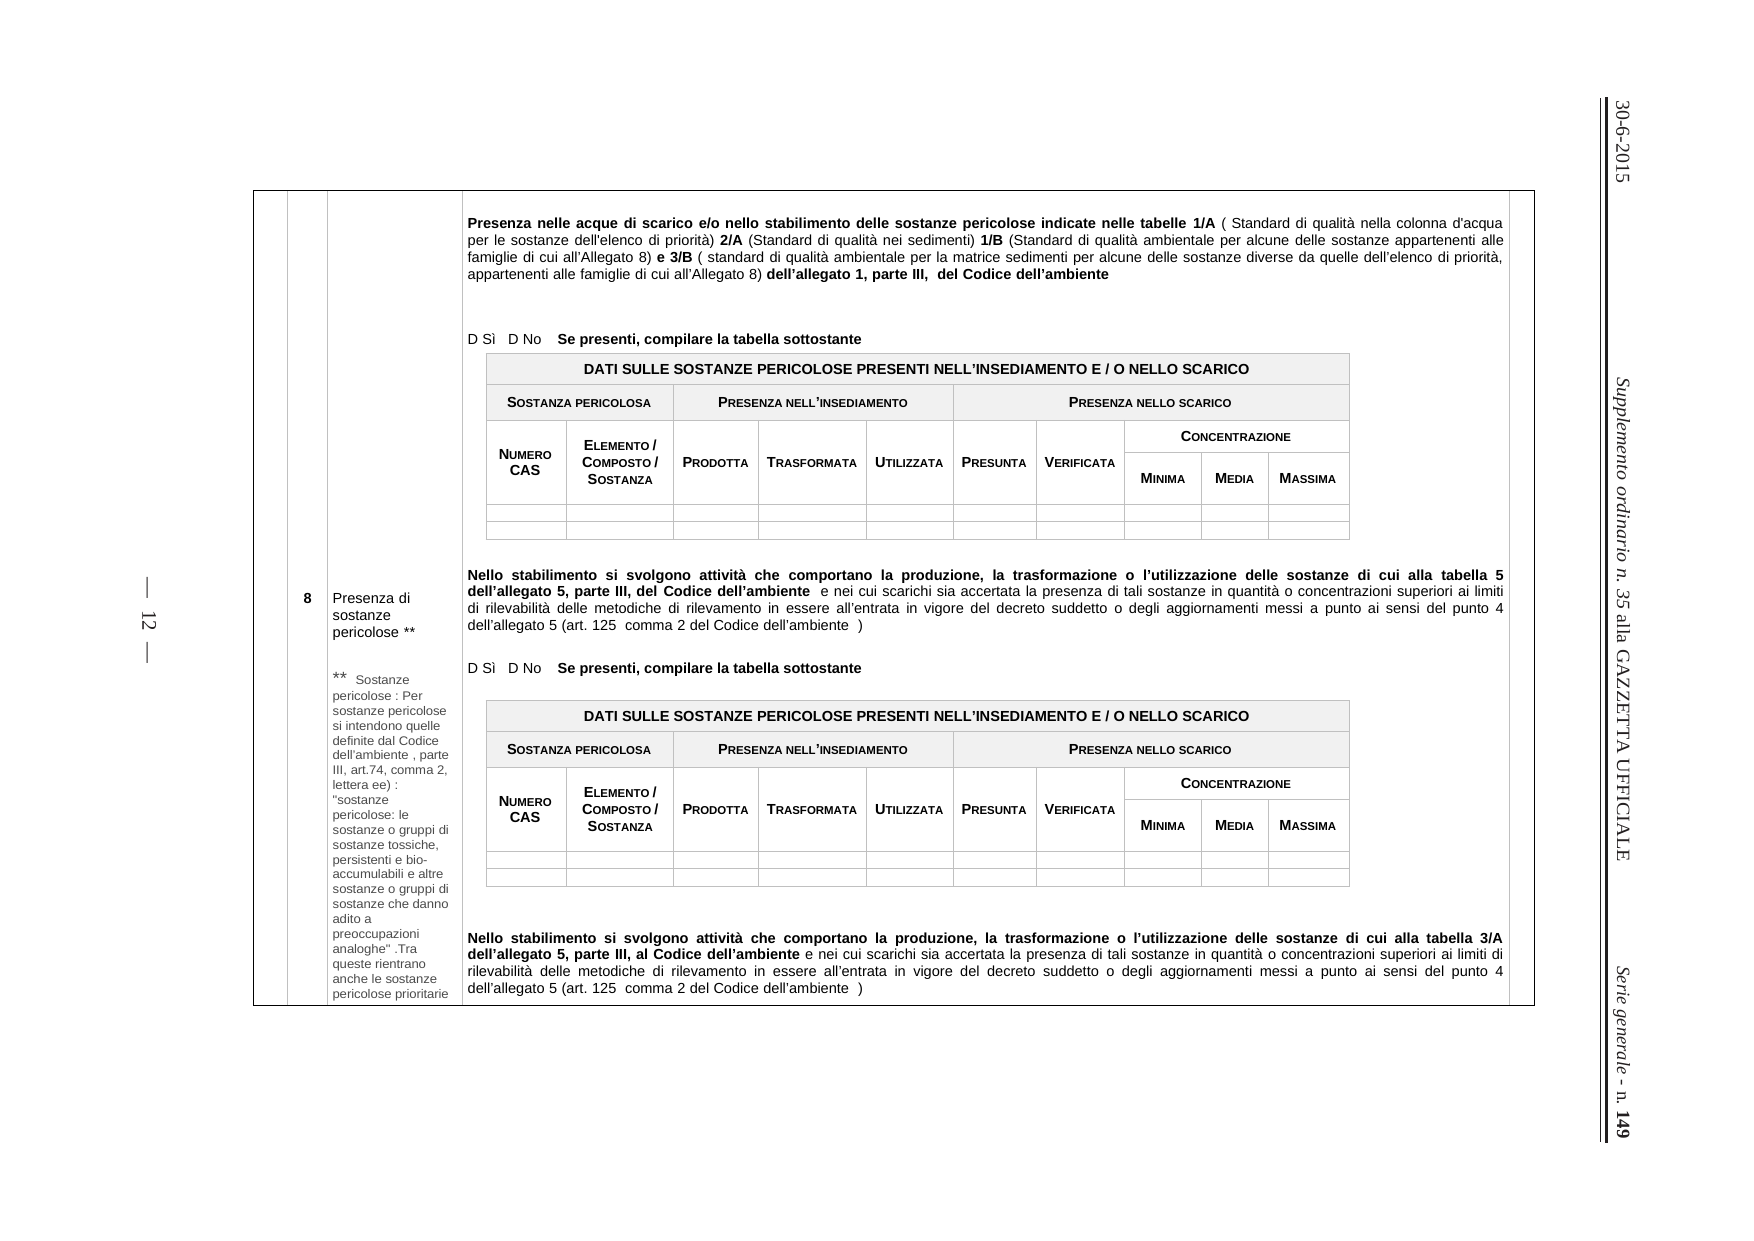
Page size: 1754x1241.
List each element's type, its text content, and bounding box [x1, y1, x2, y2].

table_cell [759, 522, 866, 539]
table_cell [487, 505, 566, 521]
table_cell MINIMA [1125, 800, 1201, 851]
table_cell [1037, 852, 1124, 868]
table_cell [567, 869, 673, 886]
table_cell ELEMENTO / COMPOSTO / SOSTANZA [567, 421, 673, 503]
table_cell [1269, 522, 1349, 539]
table_header 8 [288, 191, 327, 1005]
table_header DATI SULLE SOSTANZE PERICOLOSE PRESENTI NELL’INSEDIAMENTO E / O NELLO SCARICO [487, 354, 1349, 384]
table_cell PRESENZA NELLO SCARICO [954, 385, 1349, 420]
table_cell [867, 869, 953, 886]
table_cell [1125, 522, 1201, 539]
table_cell UTILIZZATA [867, 768, 953, 851]
table_cell MINIMA [1125, 453, 1201, 503]
table_cell [487, 852, 566, 868]
table_cell [674, 522, 758, 539]
table_cell [1202, 869, 1268, 886]
table_cell [867, 852, 953, 868]
table_cell NUMERO CAS [487, 768, 566, 851]
table_cell CONCENTRAZIONE [1125, 421, 1349, 452]
table_cell [1037, 505, 1124, 521]
table_cell ELEMENTO / COMPOSTO / SOSTANZA [567, 768, 673, 851]
table_header Presenza di sostanze pericolose ** ** Sostanze pericolose : Per sostanze pericolose si intendono quelle definite dal Codice dell’ambiente , parte III, art.74, comma 2, lettera ee) : "sostanze pericolose: le sostanze o gruppi di sostanze tossiche, persistenti e bio- accumulabili e altre sostanze o gruppi di sostanze che danno adito a preoccupazioni analoghe" .Tra queste rientrano anche le sostanze pericolose prioritarie [328, 191, 462, 1005]
table_header [1510, 191, 1534, 1005]
table_cell [954, 505, 1036, 521]
table_cell VERIFICATA [1037, 421, 1124, 503]
table_cell [1202, 505, 1268, 521]
table_cell [954, 522, 1036, 539]
table_cell CONCENTRAZIONE [1125, 768, 1349, 799]
table_header [254, 191, 287, 1005]
table_cell [867, 505, 953, 521]
table_cell TRASFORMATA [759, 768, 866, 851]
table_cell SOSTANZA PERICOLOSA [487, 732, 673, 767]
table_cell [674, 505, 758, 521]
table_cell MASSIMA [1269, 453, 1349, 503]
table_cell MEDIA [1202, 800, 1268, 851]
table_cell [1269, 505, 1349, 521]
table_cell [759, 869, 866, 886]
table_cell [567, 852, 673, 868]
table_cell PRESUNTA [954, 421, 1036, 503]
table_cell [1202, 852, 1268, 868]
table_cell PRODOTTA [674, 768, 758, 851]
table_cell [1037, 522, 1124, 539]
table_cell [487, 522, 566, 539]
table_cell [1037, 869, 1124, 886]
table_cell [867, 522, 953, 539]
table_cell MASSIMA [1269, 800, 1349, 851]
table_cell [759, 852, 866, 868]
table_cell [1125, 869, 1201, 886]
table_cell MEDIA [1202, 453, 1268, 503]
table_cell TRASFORMATA [759, 421, 866, 503]
table_cell PRESENZA NELL’INSEDIAMENTO [674, 732, 953, 767]
table_cell PRESUNTA [954, 768, 1036, 851]
table_cell PRODOTTA [674, 421, 758, 503]
table_cell SOSTANZA PERICOLOSA [487, 385, 673, 420]
table_cell PRESENZA NELL’INSEDIAMENTO [674, 385, 953, 420]
table_cell [487, 869, 566, 886]
table_cell [674, 852, 758, 868]
table_header DATI SULLE SOSTANZE PERICOLOSE PRESENTI NELL’INSEDIAMENTO E / O NELLO SCARICO [487, 701, 1349, 731]
table_cell [1125, 852, 1201, 868]
table_cell [1269, 869, 1349, 886]
table_cell [674, 869, 758, 886]
table_cell [1125, 505, 1201, 521]
table_cell [954, 852, 1036, 868]
table_cell [1269, 852, 1349, 868]
table_cell PRESENZA NELLO SCARICO [954, 732, 1349, 767]
table_cell [759, 505, 866, 521]
table_cell VERIFICATA [1037, 768, 1124, 851]
table_cell [567, 522, 673, 539]
table_cell [1202, 522, 1268, 539]
table_cell UTILIZZATA [867, 421, 953, 503]
table_header Presenza nelle acque di scarico e/o nello stabilimento delle sostanze pericolose indicate nelle tabelle 1/A ( Standard di qualità nella colonna d'acqua per le sostanze dell'elenco di priorità) 2/A (Standard di qualità nei sedimenti) 1/B (Standard di qualità ambientale per alcune delle sostanze appartenenti alle famiglie di cui all’Allegato 8) e 3/B ( standard di qualità ambientale per la matrice sedimenti per alcune delle sostanze diverse da quelle dell’elenco di priorità, appartenenti alle famiglie di cui all’Allegato 8) dell’allegato 1, parte III, del Codice dell’ambiente D Sì D No Se presenti, compilare la tabella sottostante Nello stabilimento si svolgono attività che comportano la produzione, la trasformazione o l’utilizzazione delle sostanze di cui alla tabella 5 dell’allegato 5, parte III, del Codice dell’ambiente e nei cui scarichi sia accertata la presenza di tali sostanze in quantità o concentrazioni superiori ai limiti di rilevabilità delle metodiche di rilevamento in essere all’entrata in vigore del decreto suddetto o degli aggiornamenti messi a punto ai sensi del punto 4 dell’allegato 5 (art. 125 comma 2 del Codice dell’ambiente ) D Sì D No Se presenti, compilare la tabella sottostante Nello stabilimento si svolgono attività che comportano la produzione, la trasformazione o l’utilizzazione delle sostanze di cui alla tabella 3/A dell’allegato 5, parte III, al Codice dell’ambiente e nei cui scarichi sia accertata la presenza di tali sostanze in quantità o concentrazioni superiori ai limiti di rilevabilità delle metodiche di rilevamento in essere all’entrata in vigore del decreto suddetto o degli aggiornamenti messi a punto ai sensi del punto 4 dell’allegato 5 (art. 125 comma 2 del Codice dell’ambiente ) [463, 191, 1509, 1005]
table_cell NUMERO CAS [487, 421, 566, 503]
table_cell [567, 505, 673, 521]
table_cell [954, 869, 1036, 886]
